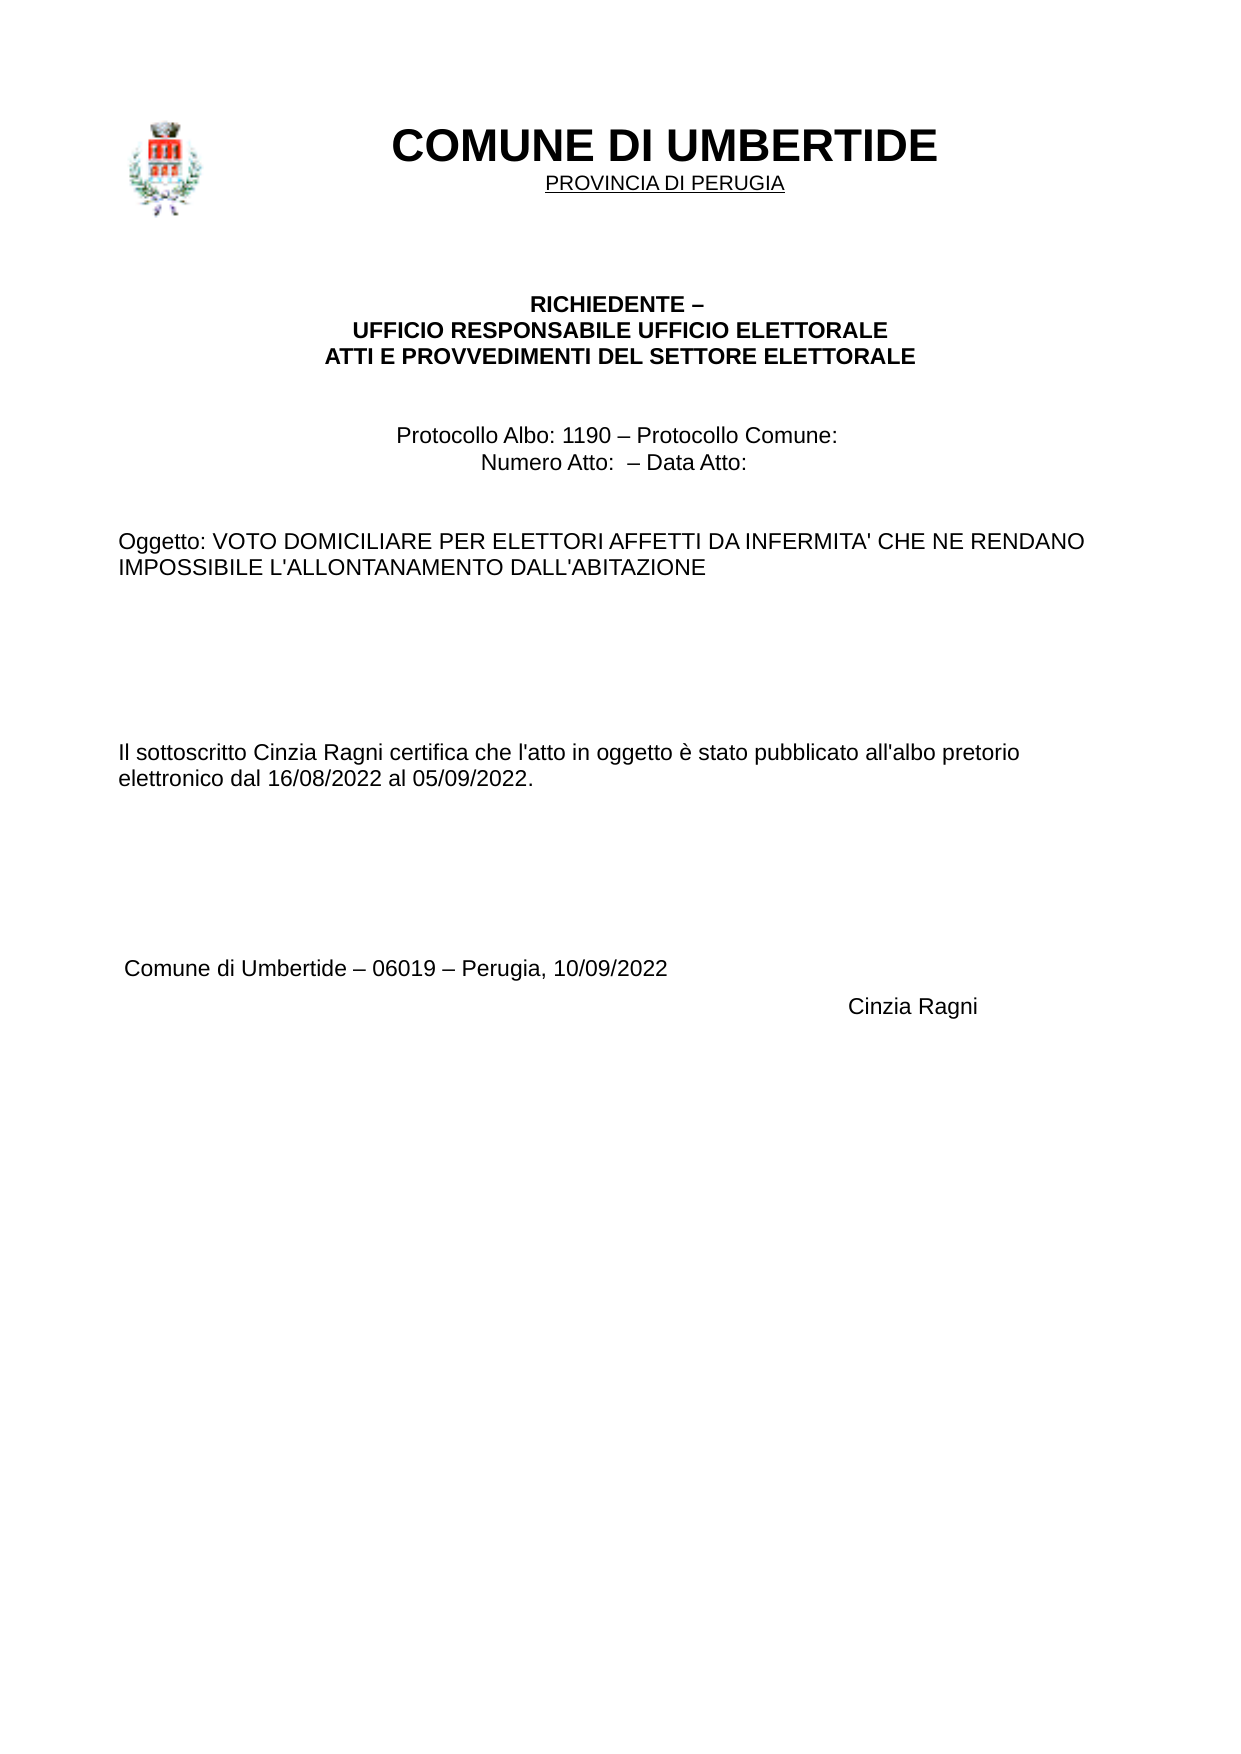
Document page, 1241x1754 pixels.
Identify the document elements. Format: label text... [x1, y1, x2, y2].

text ATTI E PROVVEDIMENTI DEL SETTORE ELETTORALE [118, 343, 1122, 370]
text COMUNE DI UMBERTIDE [118, 118, 1122, 171]
table_cell [118, 987, 696, 1025]
text Numero Atto: – Data Atto: [118, 449, 1122, 475]
table_header [696, 950, 1123, 987]
text PROVINCIA DI PERUGIA [208, 171, 1122, 195]
text RICHIEDENTE – [118, 291, 1122, 317]
text UFFICIO RESPONSABILE UFFICIO ELETTORALE [118, 317, 1122, 343]
text Protocollo Albo: 1190 – Protocollo Comune: [118, 422, 1122, 449]
text Oggetto: VOTO DOMICILIARE PER ELETTORI AFFETTI DA INFERMITA' CHE NE RENDANO IMPOSSIBILE L'ALLONTANAMENTO DALL'ABITAZIONE [118, 528, 1122, 581]
text Il sottoscritto Cinzia Ragni certifica che l'atto in oggetto è stato pubblicato all'albo pretorio elettronico dal 16/08/2022 al 05/09/2022. [118, 739, 1122, 791]
table_cell Cinzia Ragni [696, 987, 1123, 1025]
table_header Comune di Umbertide – 06019 – Perugia, 10/09/2022 [118, 950, 696, 987]
